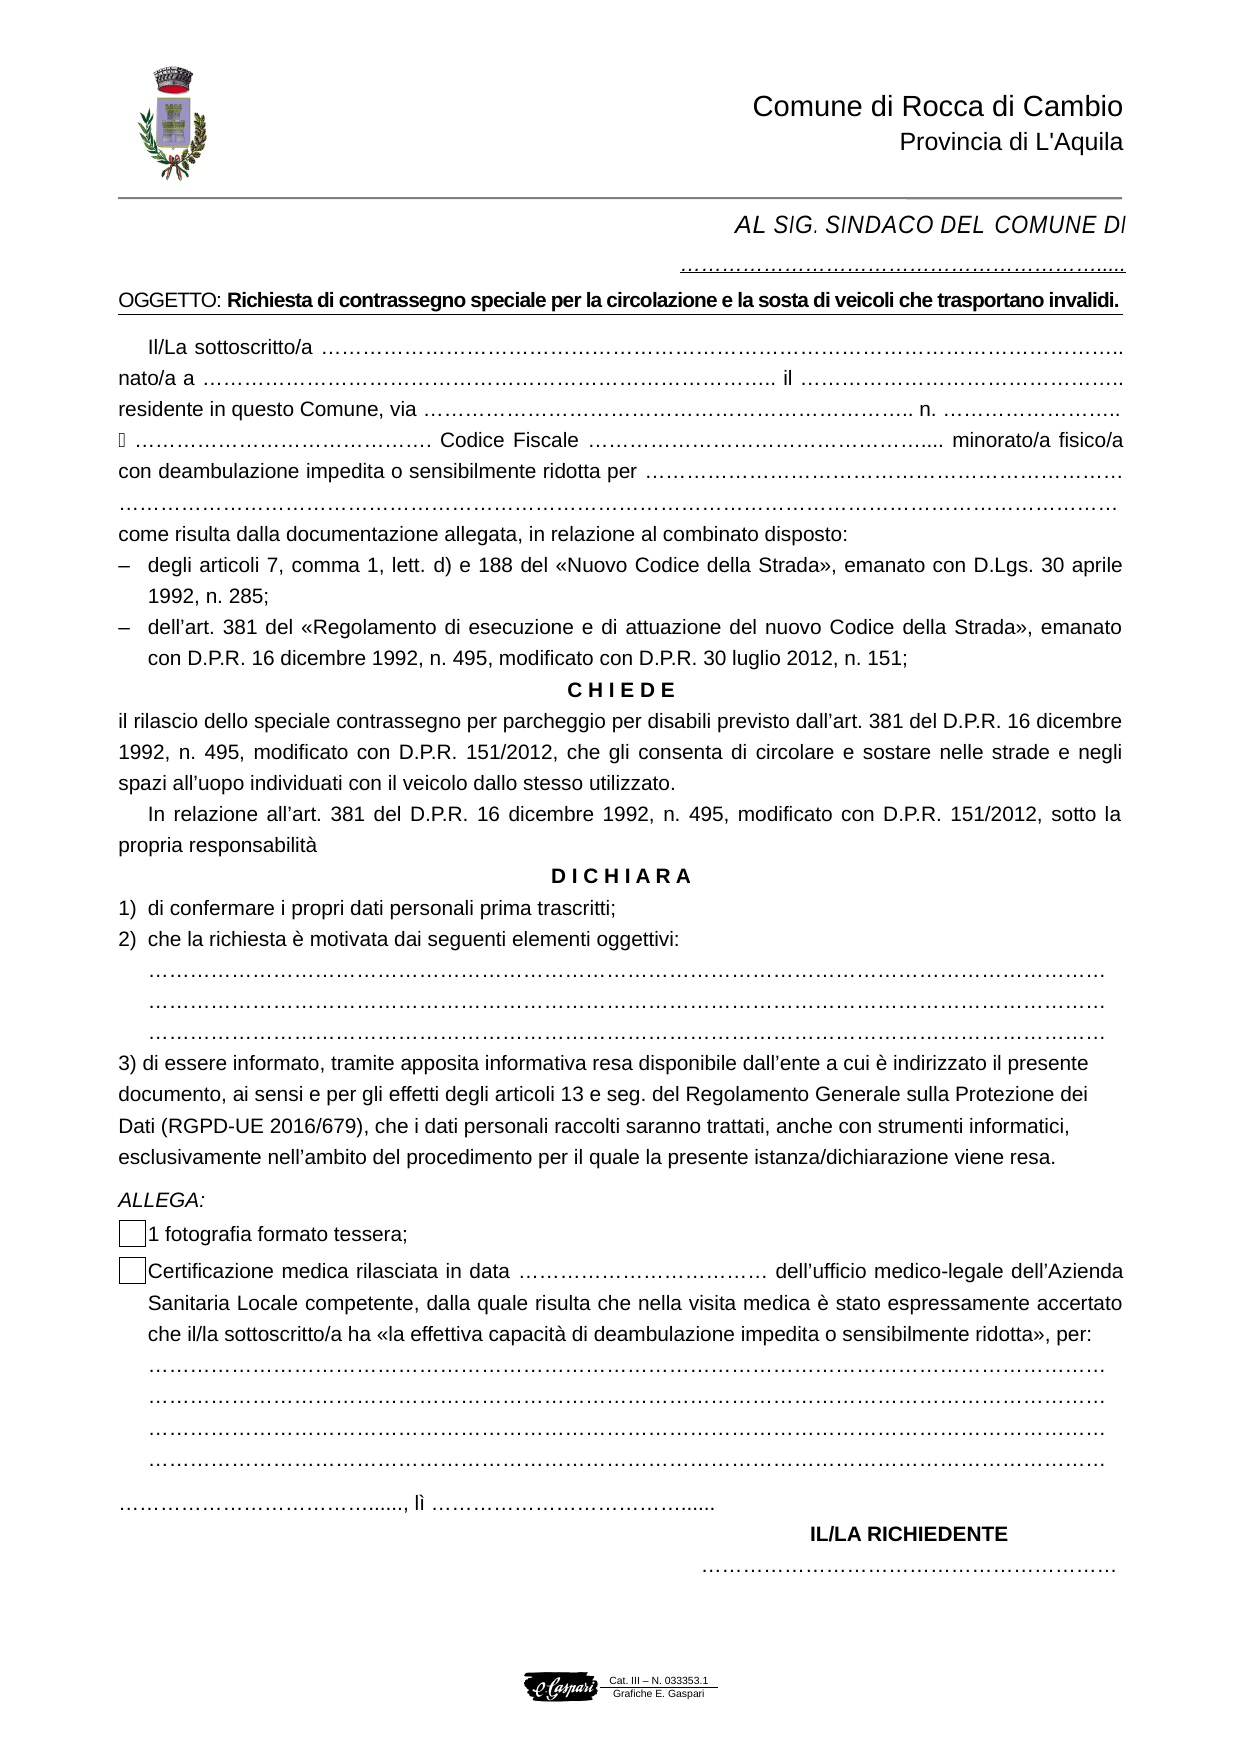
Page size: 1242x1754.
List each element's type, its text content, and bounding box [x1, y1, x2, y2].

text  ……………………………………. Codice Fiscale ………………………………………….... minorato/a fisico/a con deambulazione impedita o sensibilmente ridotta per …………………………………………………………… ……………………………………………………………………………………………………………………………… [118, 428, 1123, 514]
text Il/La sottoscritto/a …………………………………………………………………………………………………….. nato/a a ……………………………………………………………………….. il ……………………………………….. residente in questo Comune, via …………………………………………………………….. n. …………………….. [118, 335, 1123, 421]
text ……………………………………………………..... [602, 251, 1126, 275]
text In relazione all’art. 381 del D.P.R. 16 dicembre 1992, n. 495, modificato con D.P.R. 151/2012, sotto la propria responsabilità [118, 802, 1123, 857]
text – degli articoli 7, comma 1, lett. d) e 188 del «Nuovo Codice della Strada», emanato con D.Lgs. 30 aprile 1992, n. 285; [118, 553, 1123, 608]
text Provincia di L'Aquila [224, 127, 1123, 156]
text 1) di confermare i propri dati personali prima trascritti; [118, 895, 1123, 919]
text 1 fotografia formato tessera; [118, 1219, 1123, 1247]
text 2) che la richiesta è motivata dai seguenti elementi oggettivi: [118, 927, 1123, 951]
text IL/LA RICHIEDENTE [694, 1521, 1123, 1545]
text ALLEGA: [118, 1188, 1123, 1212]
text C H I E D E [118, 677, 1123, 701]
text ………………………………......, lì ………………………………...... [118, 1490, 1123, 1514]
text – dell’art. 381 del «Regolamento di esecuzione e di attuazione del nuovo Codice della Strada», emanato con D.P.R. 16 dicembre 1992, n. 495, modificato con D.P.R. 30 luglio 2012, n. 151; [118, 615, 1123, 670]
text ………………………………………………………………………………………………………………………… [148, 958, 1123, 982]
text Certificazione medica rilasciata in data ……………………………… dell’ufficio medico-legale dell’Azienda Sanitaria Locale competente, dalla quale risulta che nella visita medica è stato espressamente accertato che il/la sottoscritto/a ha «la effettiva capacità di deambulazione impedita o sensibilmente ridotta», per: [118, 1256, 1123, 1346]
text AL SIG. SINDACO DEL COMUNE DI [561, 210, 1126, 239]
text ………………………………………………………………………………………………………………………… [148, 1020, 1123, 1044]
text ………………………………………………………………………………………………………………………… [148, 989, 1123, 1013]
text il rilascio dello speciale contrassegno per parcheggio per disabili previsto dall’art. 381 del D.P.R. 16 dicembre 1992, n. 495, modificato con D.P.R. 151/2012, che gli consenta di circolare e sostare nelle strade e negli spazi all’uopo individuati con il veicolo dallo stesso utilizzato. [118, 708, 1123, 795]
picture [523, 1671, 598, 1702]
text ………………………………………………………………………………………………………………………… ………………………………………………………………………………………………………………………… ………………………………………………………………………………………………………………………… ………………………………………………………………………………………………………………………… [148, 1353, 1123, 1471]
picture [122, 58, 224, 189]
text Comune di Rocca di Cambio [224, 89, 1123, 122]
text D I C H I A R A [118, 864, 1123, 888]
text …………………………………………………… [694, 1553, 1123, 1577]
text OGGETTO: Richiesta di contrassegno speciale per la circolazione e la sosta di veicoli che trasportano invalidi. [118, 288, 1123, 314]
text 3) di essere informato, tramite apposita informativa resa disponibile dall’ente a cui è indirizzato il presente documento, ai sensi e per gli effetti degli articoli 13 e seg. del Regolamento Generale sulla Protezione dei Dati (RGPD-UE 2016/679), che i dati personali raccolti saranno trattati, anche con strumenti informatici, esclusivamente nell’ambito del procedimento per il quale la presente istanza/dichiarazione viene resa. [118, 1051, 1123, 1168]
text come risulta dalla documentazione allegata, in relazione al combinato disposto: [118, 522, 1123, 546]
